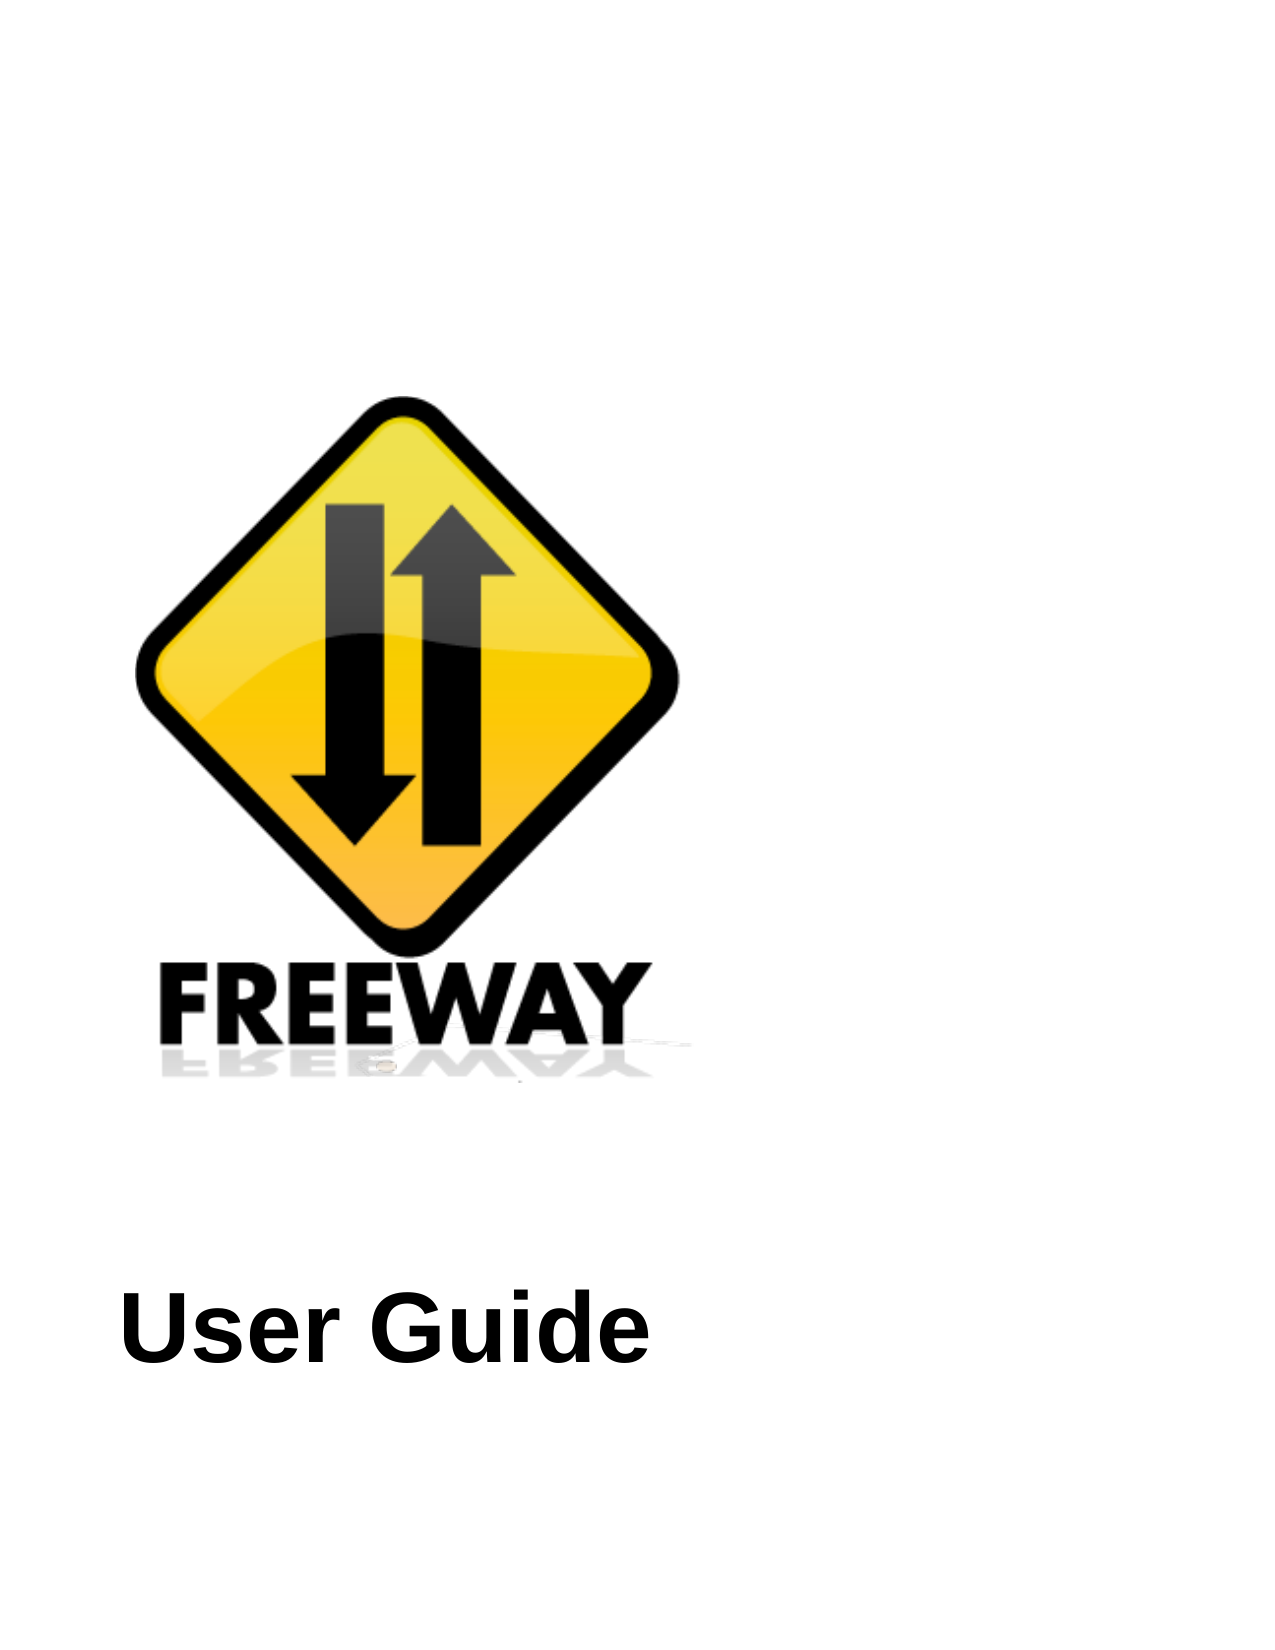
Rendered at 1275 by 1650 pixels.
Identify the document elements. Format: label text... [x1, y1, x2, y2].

text User Guide [118, 1272, 1156, 1384]
picture [135, 396, 694, 1083]
